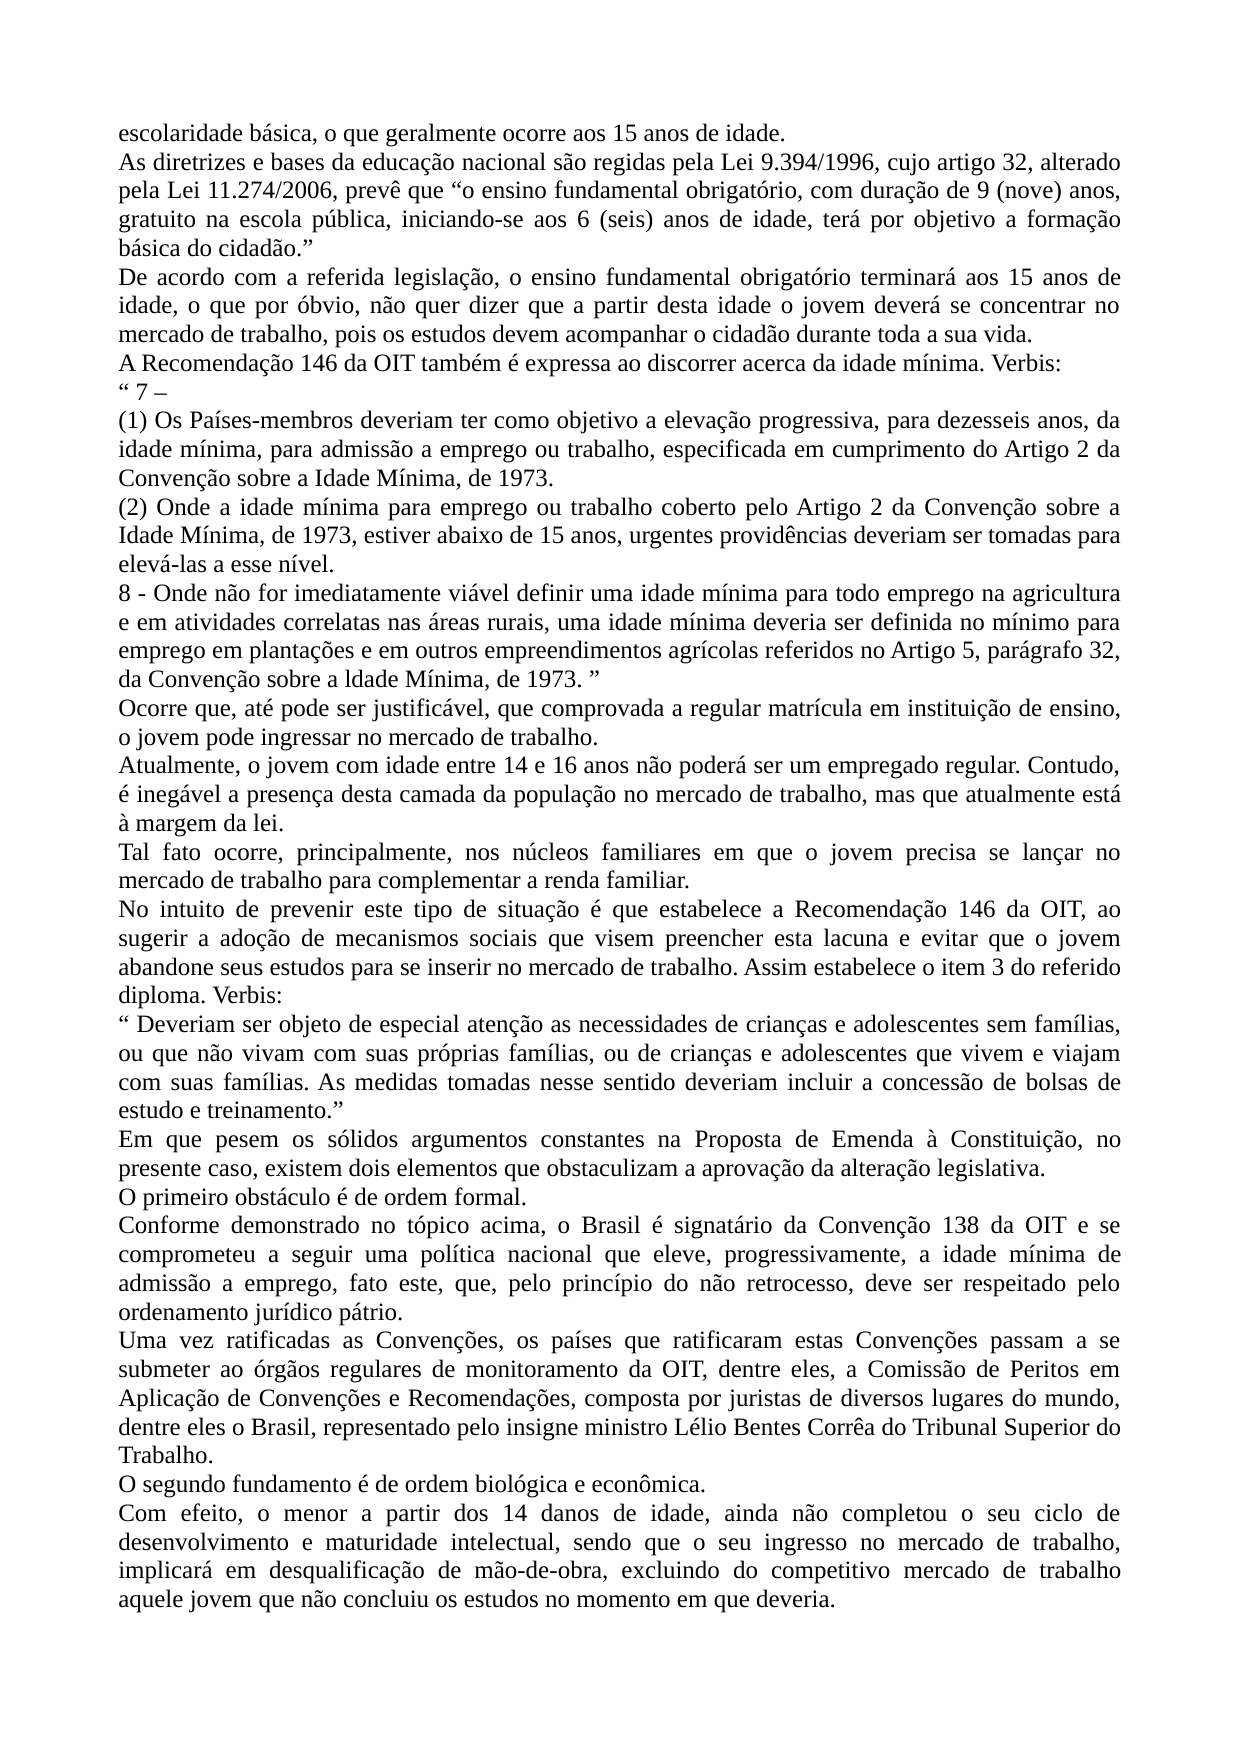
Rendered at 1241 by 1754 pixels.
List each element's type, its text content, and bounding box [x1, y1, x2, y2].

text No intuito de prevenir este tipo de situação é que estabelece a Recomendação 146 da OIT, ao sugerir a adoção de mecanismos sociais que visem preencher esta lacuna e evitar que o jovem abandone seus estudos para se inserir no mercado de trabalho. Assim estabelece o item 3 do referido diploma. Verbis: [118, 894, 1122, 1009]
text 8 - Onde não for imediatamente viável definir uma idade mínima para todo emprego na agricultura e em atividades correlatas nas áreas rurais, uma idade mínima deveria ser definida no mínimo para emprego em plantações e em outros empreendimentos agrícolas referidos no Artigo 5, parágrafo 32, da Convenção sobre a ldade Mínima, de 1973. ” [118, 578, 1122, 693]
text (1) Os Países-membros deveriam ter como objetivo a elevação progressiva, para dezesseis anos, da idade mínima, para admissão a emprego ou trabalho, especificada em cumprimento do Artigo 2 da Convenção sobre a Idade Mínima, de 1973. [118, 406, 1122, 492]
text “ 7 – [118, 377, 1122, 406]
text Uma vez ratificadas as Convenções, os países que ratificaram estas Convenções passam a se submeter ao órgãos regulares de monitoramento da OIT, dentre eles, a Comissão de Peritos em Aplicação de Convenções e Recomendações, composta por juristas de diversos lugares do mundo, dentre eles o Brasil, representado pelo insigne ministro Lélio Bentes Corrêa do Tribunal Superior do Trabalho. [118, 1326, 1122, 1469]
text Tal fato ocorre, principalmente, nos núcleos familiares em que o jovem precisa se lançar no mercado de trabalho para complementar a renda familiar. [118, 837, 1122, 894]
text Atualmente, o jovem com idade entre 14 e 16 anos não poderá ser um empregado regular. Contudo, é inegável a presença desta camada da população no mercado de trabalho, mas que atualmente está à margem da lei. [118, 751, 1122, 837]
text As diretrizes e bases da educação nacional são regidas pela Lei 9.394/1996, cujo artigo 32, alterado pela Lei 11.274/2006, prevê que “o ensino fundamental obrigatório, com duração de 9 (nove) anos, gratuito na escola pública, iniciando-se aos 6 (seis) anos de idade, terá por objetivo a formação básica do cidadão.” [118, 147, 1122, 262]
text Ocorre que, até pode ser justificável, que comprovada a regular matrícula em instituição de ensino, o jovem pode ingressar no mercado de trabalho. [118, 693, 1122, 751]
text Em que pesem os sólidos argumentos constantes na Proposta de Emenda à Constituição, no presente caso, existem dois elementos que obstaculizam a aprovação da alteração legislativa. [118, 1124, 1122, 1182]
text O primeiro obstáculo é de ordem formal. [118, 1182, 1122, 1211]
text Com efeito, o menor a partir dos 14 danos de idade, ainda não completou o seu ciclo de desenvolvimento e maturidade intelectual, sendo que o seu ingresso no mercado de trabalho, implicará em desqualificação de mão-de-obra, excluindo do competitivo mercado de trabalho aquele jovem que não concluiu os estudos no momento em que deveria. [118, 1498, 1122, 1613]
text A Recomendação 146 da OIT também é expressa ao discorrer acerca da idade mínima. Verbis: [118, 348, 1122, 377]
text “ Deveriam ser objeto de especial atenção as necessidades de crianças e adolescentes sem famílias, ou que não vivam com suas próprias famílias, ou de crianças e adolescentes que vivem e viajam com suas famílias. As medidas tomadas nesse sentido deveriam incluir a concessão de bolsas de estudo e treinamento.” [118, 1009, 1122, 1124]
text O segundo fundamento é de ordem biológica e econômica. [118, 1469, 1122, 1498]
text escolaridade básica, o que geralmente ocorre aos 15 anos de idade. [118, 118, 1122, 147]
text De acordo com a referida legislação, o ensino fundamental obrigatório terminará aos 15 anos de idade, o que por óbvio, não quer dizer que a partir desta idade o jovem deverá se concentrar no mercado de trabalho, pois os estudos devem acompanhar o cidadão durante toda a sua vida. [118, 262, 1122, 348]
text (2) Onde a idade mínima para emprego ou trabalho coberto pelo Artigo 2 da Convenção sobre a Idade Mínima, de 1973, estiver abaixo de 15 anos, urgentes providências deveriam ser tomadas para elevá-las a esse nível. [118, 492, 1122, 578]
text Conforme demonstrado no tópico acima, o Brasil é signatário da Convenção 138 da OIT e se comprometeu a seguir uma política nacional que eleve, progressivamente, a idade mínima de admissão a emprego, fato este, que, pelo princípio do não retrocesso, deve ser respeitado pelo ordenamento jurídico pátrio. [118, 1211, 1122, 1326]
